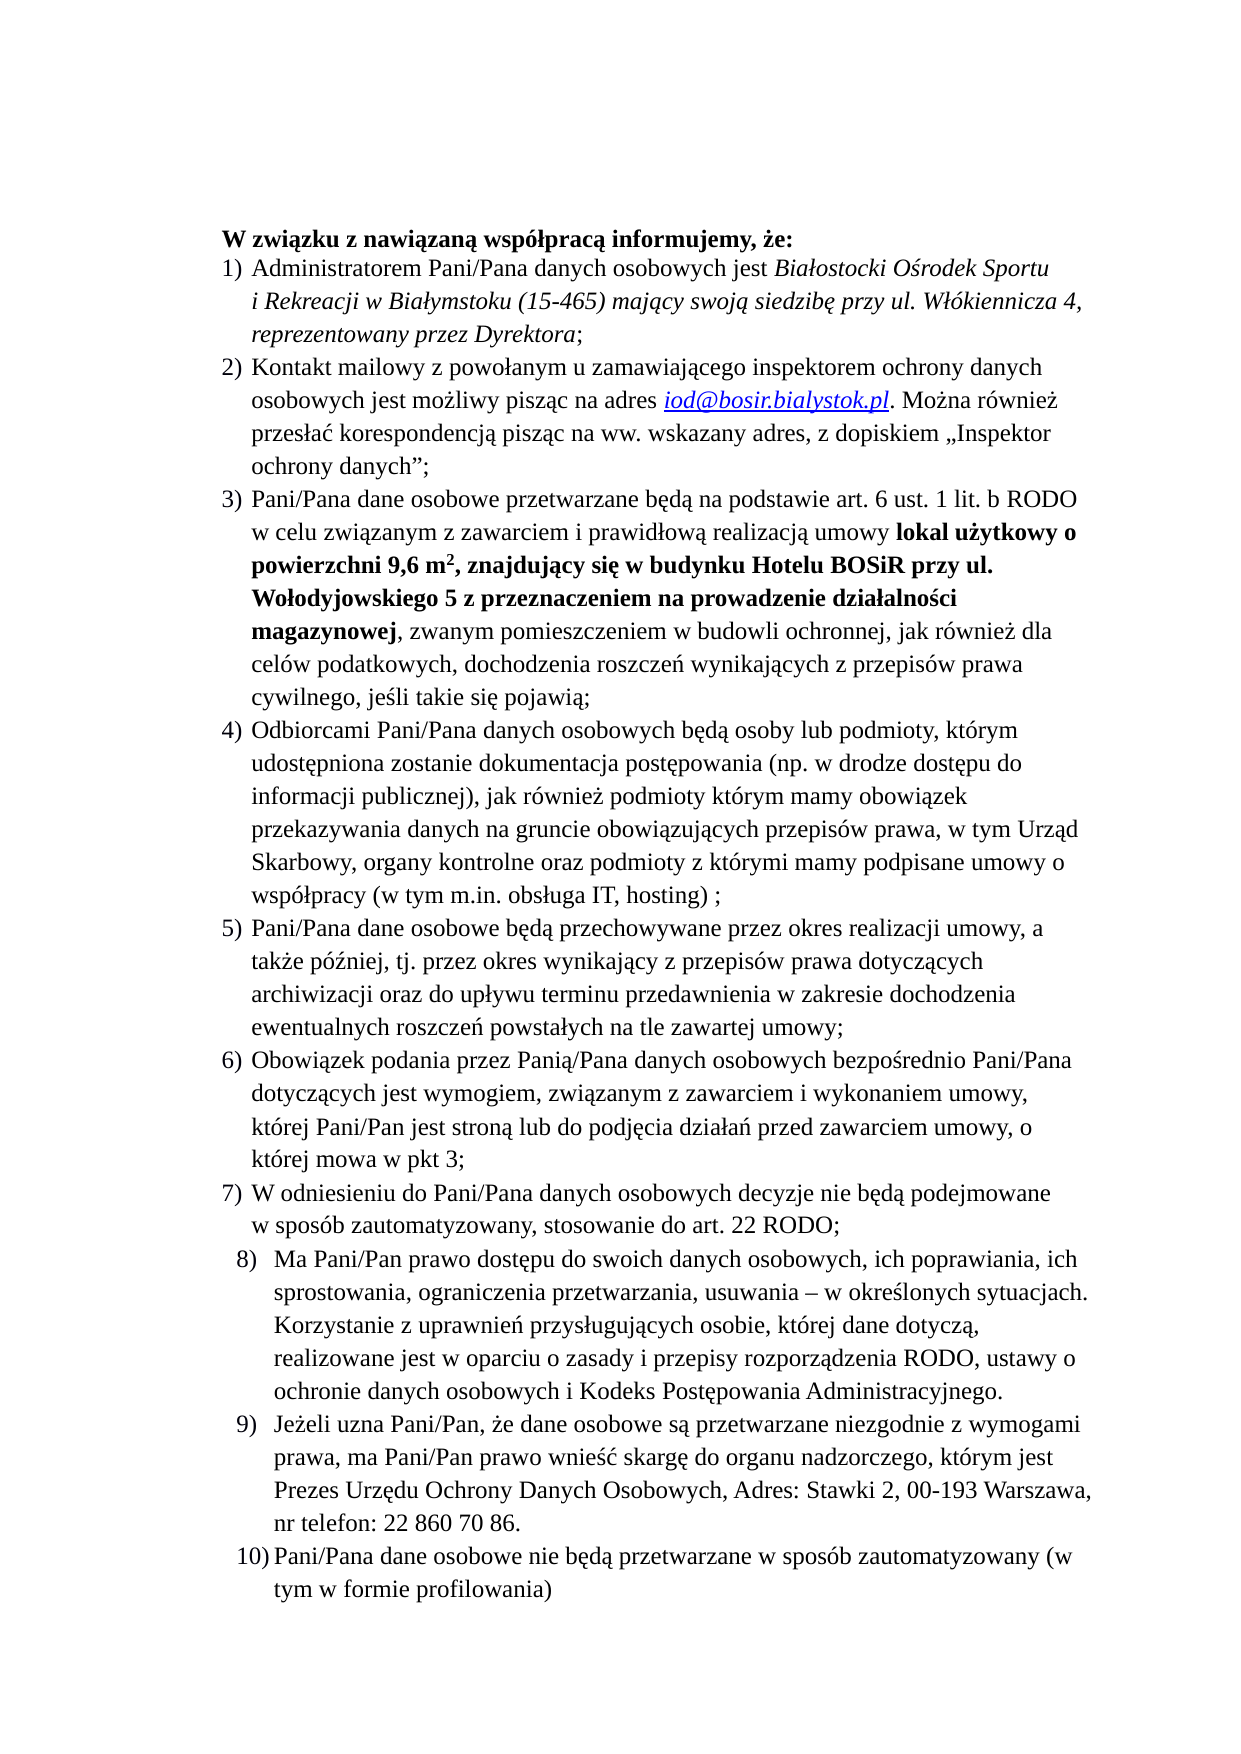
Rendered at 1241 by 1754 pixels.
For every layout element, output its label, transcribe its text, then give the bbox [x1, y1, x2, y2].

list Pani/Pana dane osobowe przetwarzane będą na podstawie art. 6 ust. 1 lit. b RODO w celu związanym z zawarciem i prawidłową realizacją umowy lokal użytkowy o powierzchni 9,6 m2, znajdujący się w budynku Hotelu BOSiR przy ul. Wołodyjowskiego 5 z przeznaczeniem na prowadzenie działalności magazynowej, zwanym pomieszczeniem w budowli ochronnej, jak również dla celów podatkowych, dochodzenia roszczeń wynikających z przepisów prawa cywilnego, jeśli takie się pojawią; [221, 484, 1093, 711]
list Pani/Pana dane osobowe będą przechowywane przez okres realizacji umowy, a także później, tj. przez okres wynikający z przepisów prawa dotyczących archiwizacji oraz do upływu terminu przedawnienia w zakresie dochodzenia ewentualnych roszczeń powstałych na tle zawartej umowy; [221, 913, 1093, 1041]
list Pani/Pana dane osobowe nie będą przetwarzane w sposób zautomatyzowany (w tym w formie profilowania) [236, 1541, 1093, 1603]
list Jeżeli uzna Pani/Pan, że dane osobowe są przetwarzane niezgodnie z wymogami prawa, ma Pani/Pan prawo wnieść skargę do organu nadzorczego, którym jest Prezes Urzędu Ochrony Danych Osobowych, Adres: Stawki 2, 00-193 Warszawa, nr telefon: 22 860 70 86. [236, 1409, 1093, 1537]
list Ma Pani/Pan prawo dostępu do swoich danych osobowych, ich poprawiania, ich sprostowania, ograniczenia przetwarzania, usuwania – w określonych sytuacjach. Korzystanie z uprawnień przysługujących osobie, której dane dotyczą, realizowane jest w oparciu o zasady i przepisy rozporządzenia RODO, ustawy o ochronie danych osobowych i Kodeks Postępowania Administracyjnego. [236, 1244, 1093, 1404]
list Odbiorcami Pani/Pana danych osobowych będą osoby lub podmioty, którym udostępniona zostanie dokumentacja postępowania (np. w drodze dostępu do informacji publicznej), jak również podmioty którym mamy obowiązek przekazywania danych na gruncie obowiązujących przepisów prawa, w tym Urząd Skarbowy, organy kontrolne oraz podmioty z którymi mamy podpisane umowy o współpracy (w tym m.in. obsługa IT, hosting) ; [221, 715, 1093, 909]
list W odniesieniu do Pani/Pana danych osobowych decyzje nie będą podejmowane w sposób zautomatyzowany, stosowanie do art. 22 RODO; [221, 1178, 1093, 1239]
list Kontakt mailowy z powołanym u zamawiającego inspektorem ochrony danych osobowych jest możliwy pisząc na adres iod@bosir.bialystok.pl. Można również przesłać korespondencją pisząc na ww. wskazany adres, z dopiskiem „Inspektor ochrony danych”; [221, 352, 1093, 480]
list Obowiązek podania przez Panią/Pana danych osobowych bezpośrednio Pani/Pana dotyczących jest wymogiem, związanym z zawarciem i wykonaniem umowy, której Pani/Pan jest stroną lub do podjęcia działań przed zawarciem umowy, o której mowa w pkt 3; [221, 1046, 1093, 1173]
list Administratorem Pani/Pana danych osobowych jest Białostocki Ośrodek Sportu i Rekreacji w Białymstoku (15-465) mający swoją siedzibę przy ul. Włókiennicza 4, reprezentowany przez Dyrektora; [221, 253, 1093, 348]
text W związku z nawiązaną współpracą informujemy, że: [148, 224, 1093, 253]
